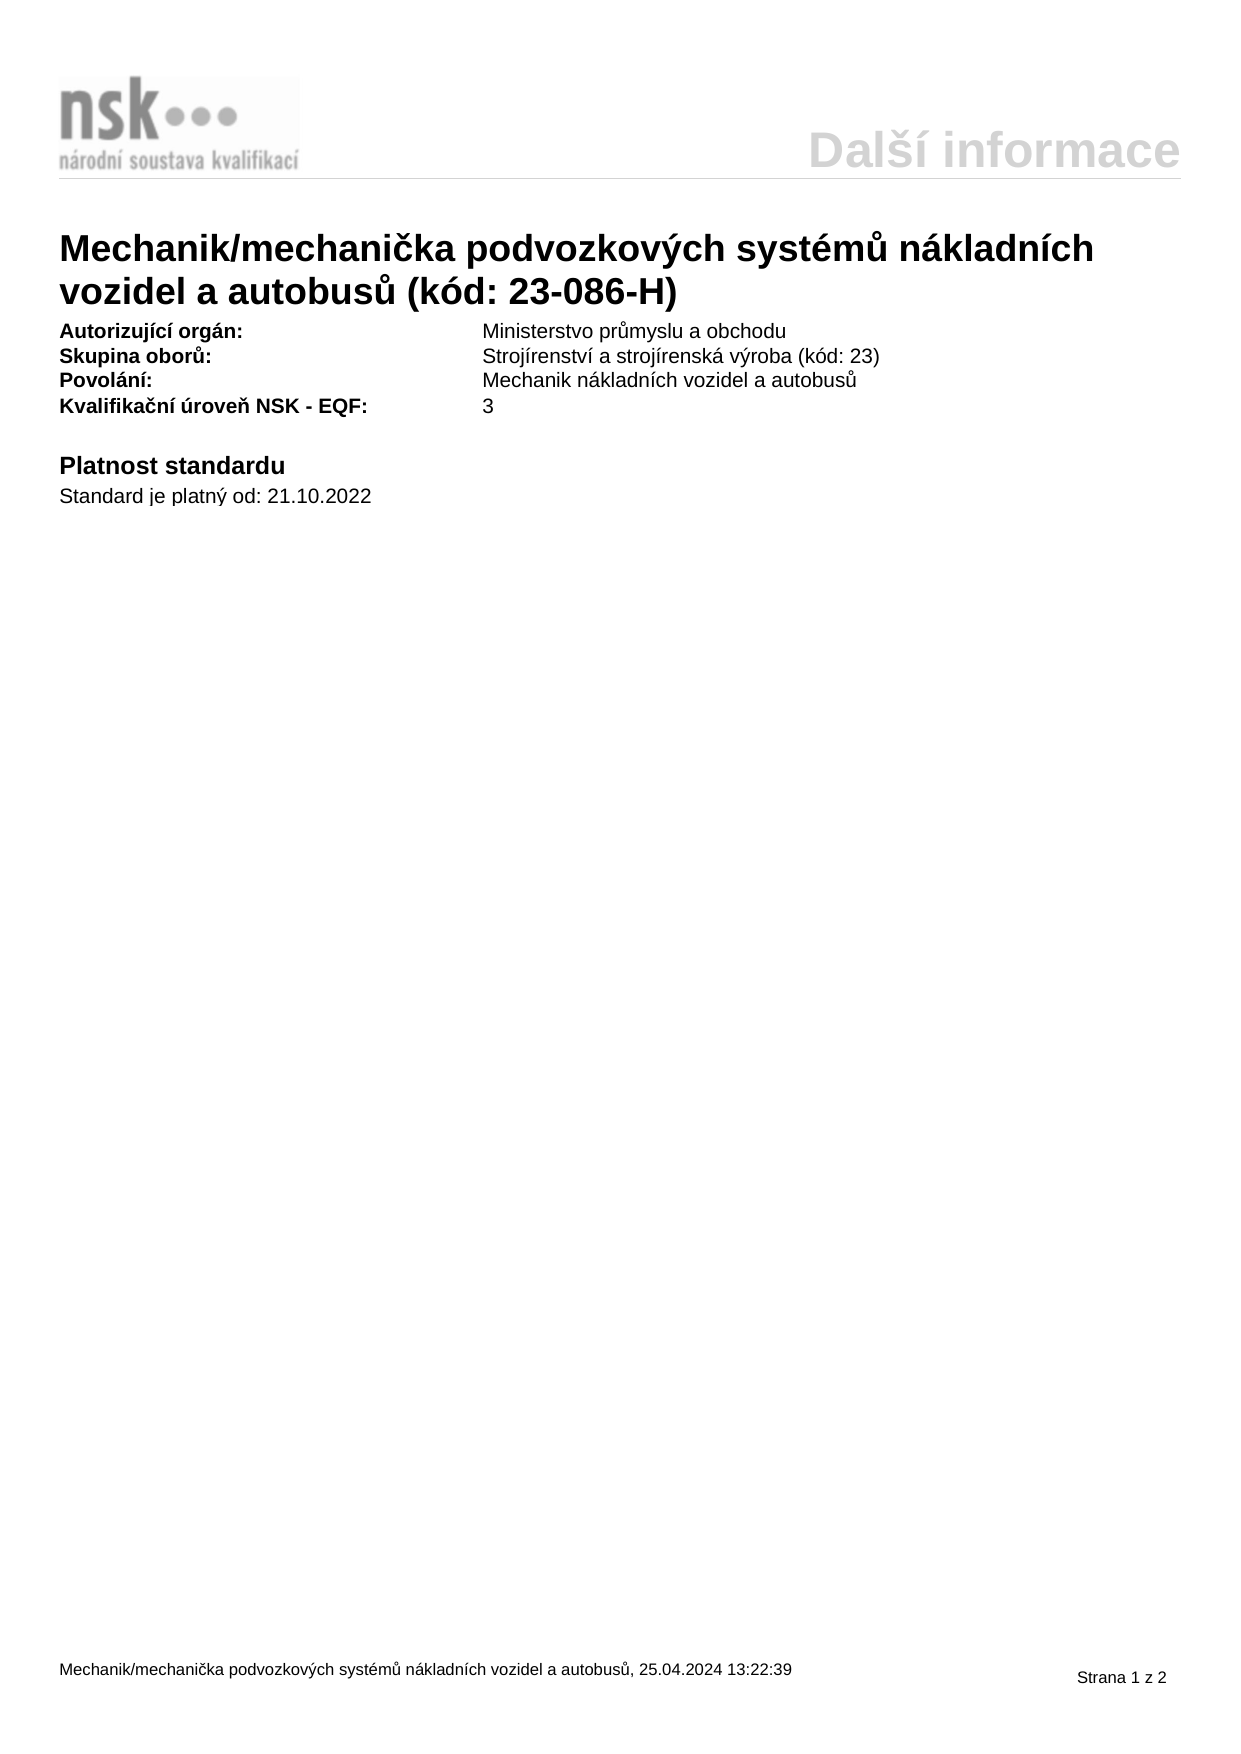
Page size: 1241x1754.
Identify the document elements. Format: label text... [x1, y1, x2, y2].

table_cell [119, 806, 482, 1106]
table_cell Platnost standardu [59, 448, 1181, 483]
table_cell Kvalifikační úroveň NSK - EQF: [59, 394, 482, 417]
table_cell [59, 506, 119, 806]
table_cell [627, 806, 861, 1106]
table_cell [119, 1106, 482, 1383]
table_cell Autorizující orgán: [59, 319, 482, 343]
table_cell [619, 1106, 627, 1383]
table_cell [861, 418, 1167, 447]
table_cell [861, 313, 1167, 319]
table_cell [627, 418, 861, 447]
table_cell [59, 1106, 119, 1383]
table_cell [1167, 1660, 1181, 1696]
table_header [620, 59, 627, 172]
table_cell [1167, 506, 1181, 806]
table_cell [619, 196, 627, 224]
table_cell Mechanik/mechanička podvozkových systémů nákladních vozidel a autobusů (kód: 23-086-H) [59, 224, 1181, 313]
table_cell Mechanik nákladních vozidel a autobusů [482, 368, 1181, 393]
table_cell Povolání: [59, 368, 482, 392]
table_cell [1167, 313, 1181, 319]
table_cell [482, 196, 619, 224]
table_cell [482, 506, 619, 806]
table_cell 3 [482, 394, 1181, 417]
table_cell [119, 418, 482, 447]
table_cell [861, 806, 1167, 1106]
table_cell Strojírenství a strojírenská výroba (kód: 23) [482, 344, 1181, 368]
table_cell [619, 172, 627, 178]
table_cell [1167, 418, 1181, 447]
table_cell [627, 1384, 861, 1659]
table_cell [482, 172, 619, 178]
table_cell [627, 313, 861, 319]
table_cell [1167, 196, 1181, 224]
table_cell [619, 506, 627, 806]
table_cell [59, 179, 1181, 196]
table_header Další informace [627, 59, 1181, 178]
table_cell [861, 1384, 1167, 1659]
table_cell [861, 196, 1167, 224]
table_cell [119, 196, 482, 224]
table_cell [627, 506, 861, 806]
table_cell [1167, 1106, 1181, 1383]
table_cell [59, 313, 119, 319]
table_cell [619, 418, 627, 447]
table_cell [1167, 1384, 1181, 1659]
table_cell [482, 313, 619, 319]
table_cell [482, 806, 619, 1106]
table_cell [119, 313, 482, 319]
table_cell [861, 1106, 1167, 1383]
table_cell Standard je platný od: 21.10.2022 [59, 484, 1181, 506]
table_cell Skupina oborů: [59, 344, 482, 368]
table_cell [59, 1384, 119, 1659]
table_cell [482, 1384, 619, 1659]
table_cell [1167, 806, 1181, 1106]
table_cell [627, 1106, 861, 1383]
table_cell [627, 196, 861, 224]
table_cell [119, 506, 482, 806]
table_cell [59, 806, 119, 1106]
table_cell Strana 1 z 2 [861, 1660, 1167, 1696]
table_cell [482, 1106, 619, 1383]
table_cell [619, 1384, 627, 1659]
picture [58, 59, 620, 172]
table_cell [619, 806, 627, 1106]
table_cell [59, 196, 119, 224]
table_cell Ministerstvo průmyslu a obchodu [482, 319, 1181, 344]
table_cell [619, 313, 627, 319]
table_cell Mechanik/mechanička podvozkových systémů nákladních vozidel a autobusů, 25.04.2024 13:22:39 [59, 1660, 861, 1696]
table_cell [482, 418, 619, 447]
table_cell [119, 172, 482, 178]
table_cell [59, 418, 119, 447]
table_cell [861, 506, 1167, 806]
table_cell [59, 172, 119, 178]
table_cell [119, 1384, 482, 1659]
